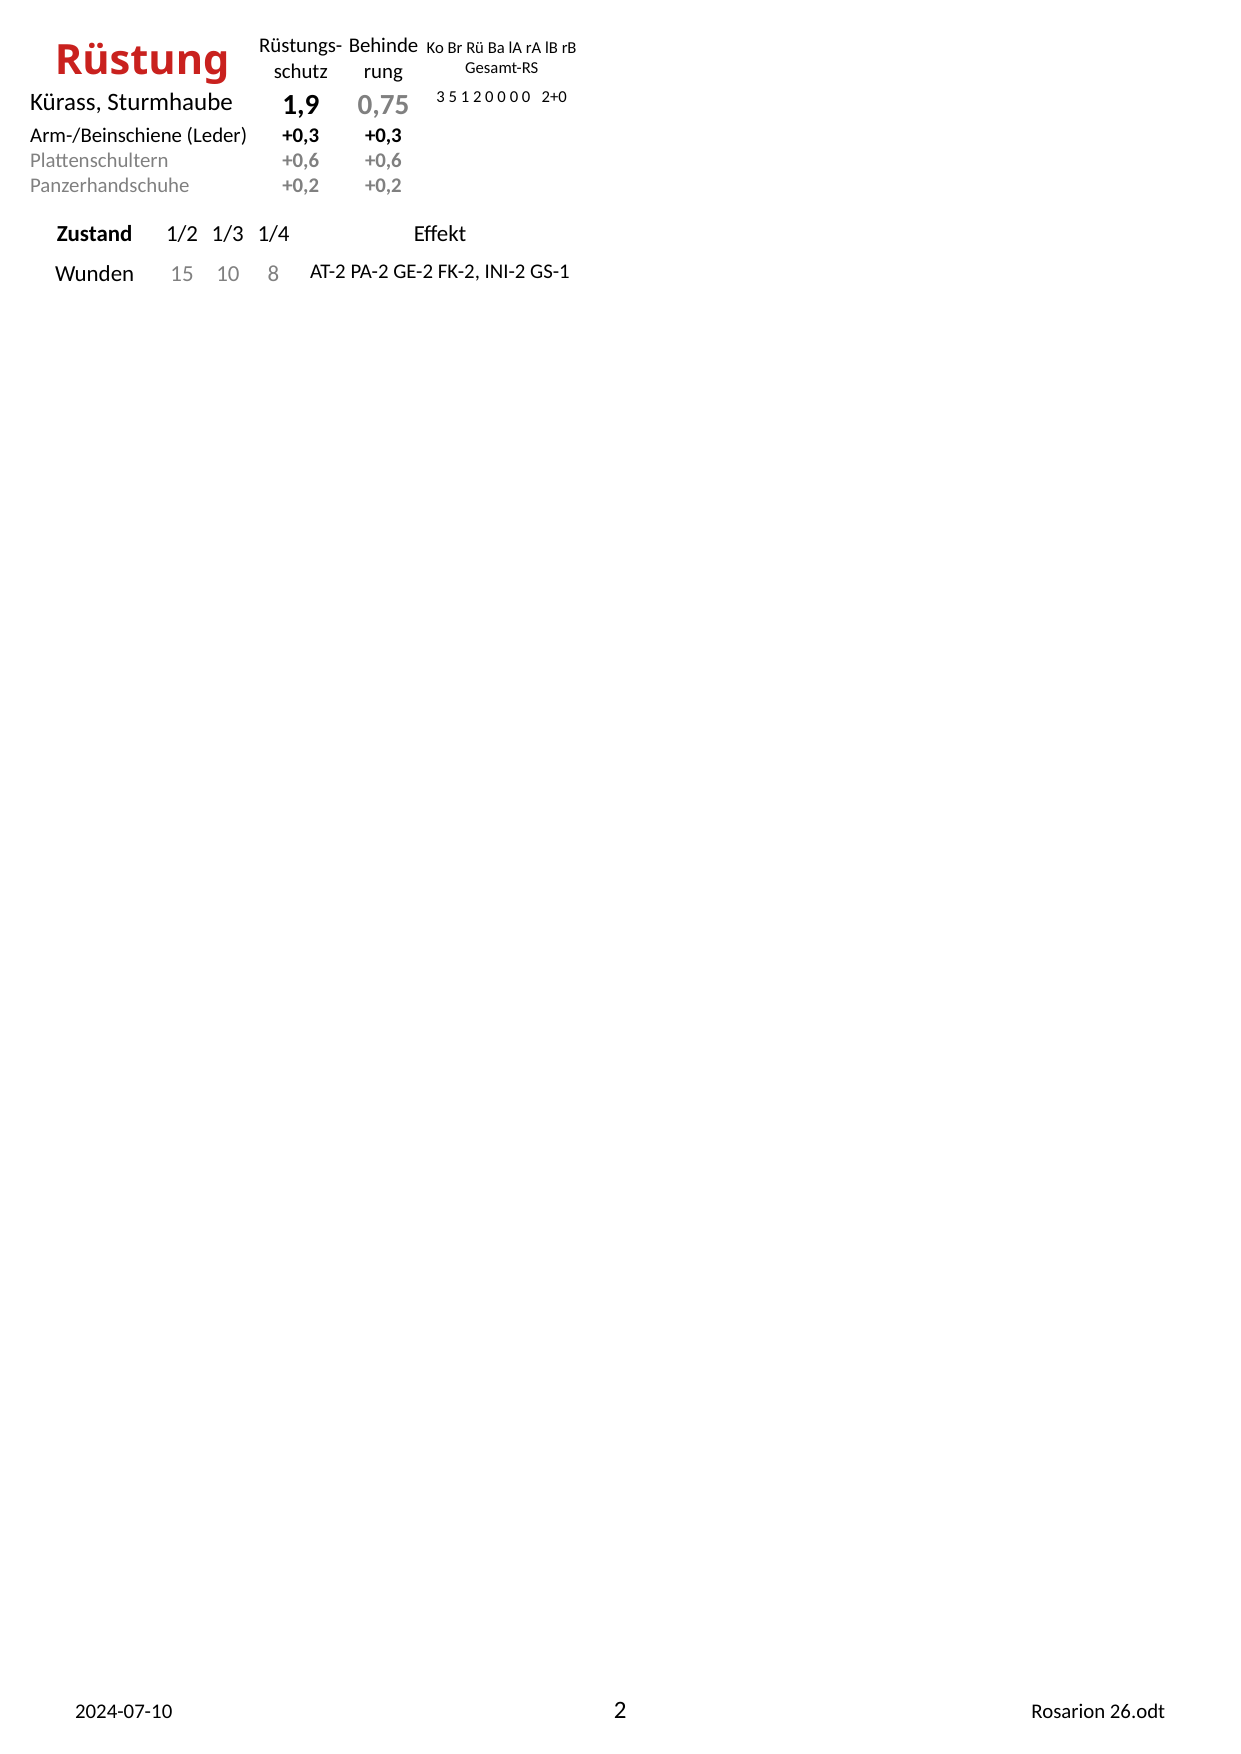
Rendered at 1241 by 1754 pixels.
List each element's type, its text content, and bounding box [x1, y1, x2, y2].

table_cell +0,2 [254, 173, 347, 198]
table_header 1/3 [205, 214, 250, 253]
table_cell +0,2 [347, 173, 419, 198]
table_header 1/4 [250, 214, 296, 253]
table_cell [419, 122, 583, 147]
table_header 1/2 [159, 214, 204, 253]
table_cell +0,3 [347, 122, 419, 147]
table_header Behinderung [347, 30, 419, 86]
table_header Rüstungs-schutz [254, 30, 347, 86]
table_cell Plattenschultern [30, 147, 254, 173]
table_cell [419, 147, 583, 173]
table_header Ko Br Rü Ba lA rA lB rB Gesamt-RS [419, 30, 583, 86]
table_cell 15 [159, 253, 204, 292]
table_cell +0,6 [254, 147, 347, 173]
table_cell [419, 173, 583, 198]
table_cell Arm-/Beinschiene (Leder) [30, 122, 254, 147]
table_cell 10 [205, 253, 250, 292]
table_cell Kürass, Sturmhaube [30, 86, 254, 122]
table_cell Panzerhandschuhe [30, 173, 254, 198]
table_header Rüstung [30, 30, 254, 86]
table_cell Wunden [30, 253, 159, 292]
table_cell +0,3 [254, 122, 347, 147]
table_cell +0,6 [347, 147, 419, 173]
table_cell 8 [250, 253, 296, 292]
table_cell 1,9 [254, 86, 347, 122]
table_header Effekt [296, 214, 583, 253]
table_cell 3 5 1 2 0 0 0 0 2+0 [419, 86, 583, 122]
table_cell AT-2 PA-2 GE-2 FK-2, INI-2 GS-1 [296, 253, 583, 292]
table_header Zustand [30, 214, 159, 253]
table_cell 0,75 [347, 86, 419, 122]
